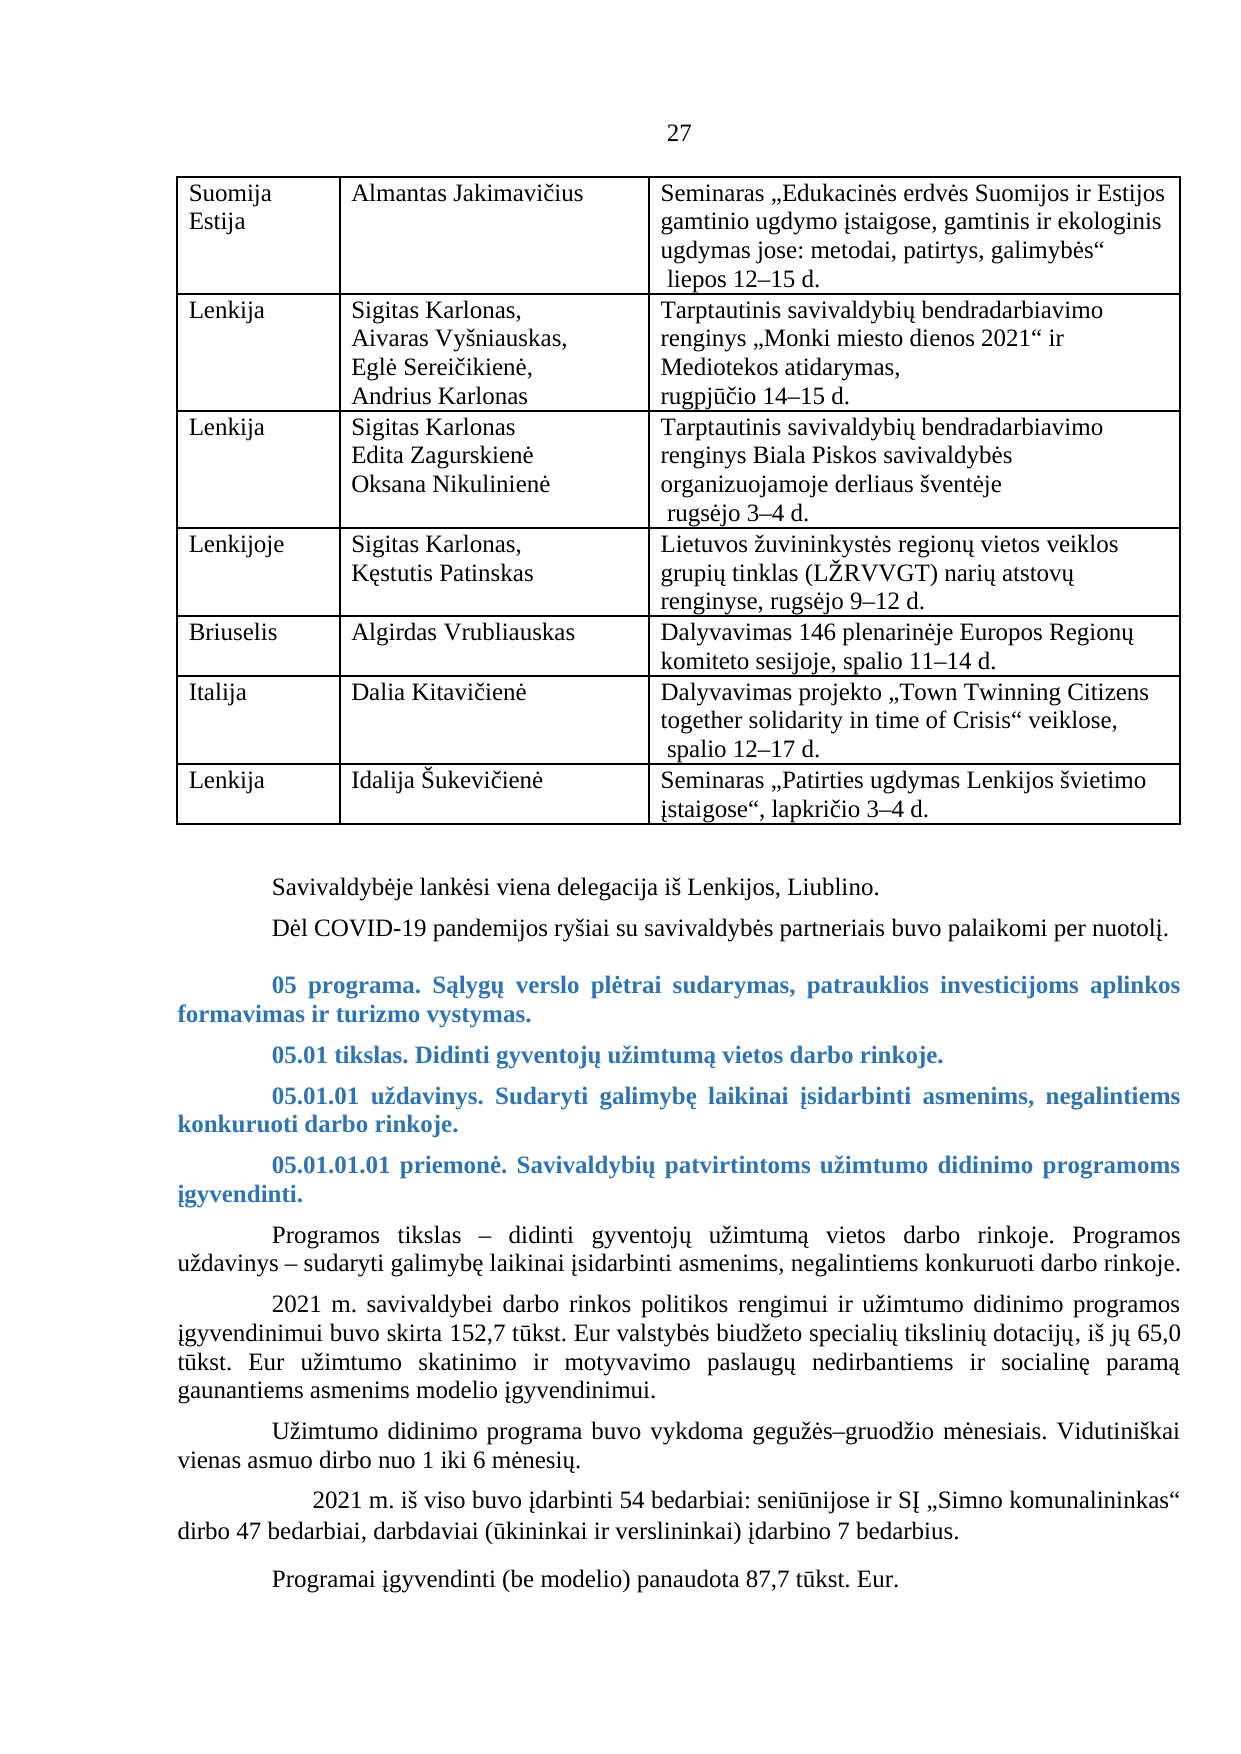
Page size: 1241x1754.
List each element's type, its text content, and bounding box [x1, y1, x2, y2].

table_cell Algirdas Vrubliauskas [341, 617, 648, 675]
text 2021 m. savivaldybei darbo rinkos politikos rengimui ir užimtumo didinimo programos įgyvendinimui buvo skirta 152,7 tūkst. Eur valstybės biudžeto specialių tikslinių dotacijų, iš jų 65,0 tūkst. Eur užimtumo skatinimo ir motyvavimo paslaugų nedirbantiems ir socialinę paramą gaunantiems asmenims modelio įgyvendinimui. [177, 1289, 1181, 1404]
table_cell Seminaras „Patirties ugdymas Lenkijos švietimo įstaigose“, lapkričio 3–4 d. [650, 765, 1179, 823]
table_cell Lenkijoje [178, 529, 339, 615]
table_cell Dalyvavimas 146 plenarinėje Europos Regionų komiteto sesijoje, spalio 11–14 d. [650, 617, 1179, 675]
table_cell Seminaras „Edukacinės erdvės Suomijos ir Estijos gamtinio ugdymo įstaigose, gamtinis ir ekologinis ugdymas jose: metodai, patirtys, galimybės“ liepos 12–15 d. [650, 178, 1179, 293]
text 2021 m. iš viso buvo įdarbinti 54 bedarbiai: seniūnijose ir SĮ „Simno komunalininkas“ dirbo 47 bedarbiai, darbdaviai (ūkininkai ir verslininkai) įdarbino 7 bedarbius. [177, 1486, 1181, 1545]
table_cell Dalia Kitavičienė [341, 677, 648, 763]
text 05.01.01 uždavinys. Sudaryti galimybę laikinai įsidarbinti asmenims, negalintiems konkuruoti darbo rinkoje. [177, 1081, 1181, 1138]
text Dėl COVID-19 pandemijos ryšiai su savivaldybės partneriais buvo palaikomi per nuotolį. [177, 913, 1181, 942]
text 05.01 tikslas. Didinti gyventojų užimtumą vietos darbo rinkoje. [177, 1040, 1181, 1069]
table_cell Dalyvavimas projekto „Town Twinning Citizens together solidarity in time of Crisis“ veiklose, spalio 12–17 d. [650, 677, 1179, 763]
text Programos tikslas – didinti gyventojų užimtumą vietos darbo rinkoje. Programos uždavinys – sudaryti galimybę laikinai įsidarbinti asmenims, negalintiems konkuruoti darbo rinkoje. [177, 1220, 1181, 1277]
table_cell Tarptautinis savivaldybių bendradarbiavimo renginys Biala Piskos savivaldybės organizuojamoje derliaus šventėje rugsėjo 3–4 d. [650, 412, 1179, 527]
table_cell Lietuvos žuvininkystės regionų vietos veiklos grupių tinklas (LŽRVVGT) narių atstovų renginyse, rugsėjo 9–12 d. [650, 529, 1179, 615]
table_cell Almantas Jakimavičius [341, 178, 648, 293]
table_cell Sigitas Karlonas Edita Zagurskienė Oksana Nikulinienė [341, 412, 648, 527]
text Savivaldybėje lankėsi viena delegacija iš Lenkijos, Liublino. [177, 872, 1181, 901]
table_cell Idalija Šukevičienė [341, 765, 648, 823]
text 05.01.01.01 priemonė. Savivaldybių patvirtintoms užimtumo didinimo programoms įgyvendinti. [177, 1150, 1181, 1208]
table_cell Italija [178, 677, 339, 763]
table_cell Lenkija [178, 295, 339, 410]
table_cell Lenkija [178, 765, 339, 823]
table_cell Sigitas Karlonas, Aivaras Vyšniauskas, Eglė Sereičikienė, Andrius Karlonas [341, 295, 648, 410]
text 05 programa. Sąlygų verslo plėtrai sudarymas, patrauklios investicijoms aplinkos formavimas ir turizmo vystymas. [177, 971, 1181, 1028]
table_cell Tarptautinis savivaldybių bendradarbiavimo renginys „Monki miesto dienos 2021“ ir Mediotekos atidarymas, rugpjūčio 14–15 d. [650, 295, 1179, 410]
text Užimtumo didinimo programa buvo vykdoma gegužės–gruodžio mėnesiais. Vidutiniškai vienas asmuo dirbo nuo 1 iki 6 mėnesių. [177, 1416, 1181, 1474]
table_cell Suomija Estija [178, 178, 339, 293]
table_cell Lenkija [178, 412, 339, 527]
text Programai įgyvendinti (be modelio) panaudota 87,7 tūkst. Eur. [177, 1564, 1181, 1593]
table_cell Sigitas Karlonas, Kęstutis Patinskas [341, 529, 648, 615]
table_cell Briuselis [178, 617, 339, 675]
